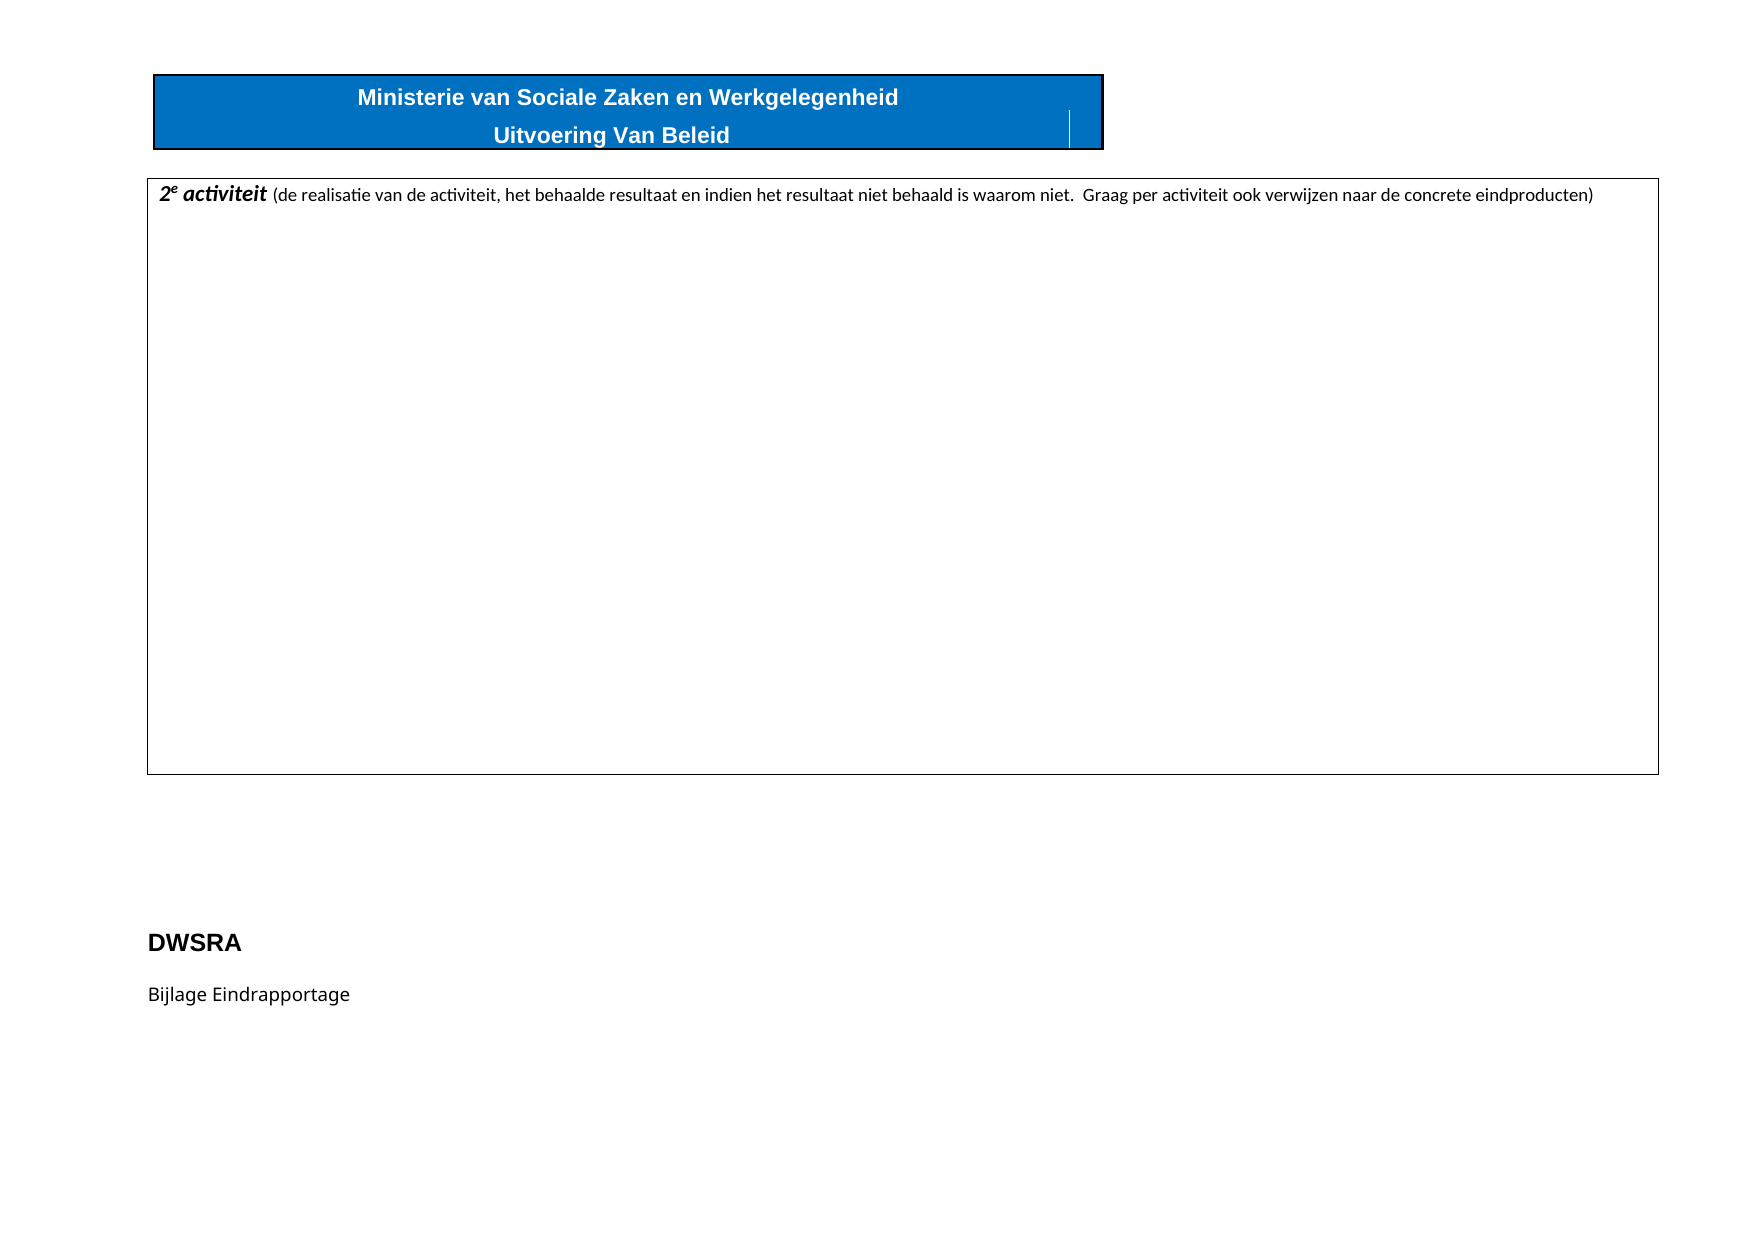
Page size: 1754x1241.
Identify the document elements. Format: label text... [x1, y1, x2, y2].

table_header 2e activiteit (de realisatie van de activiteit, het behaalde resultaat en indien het resultaat niet behaald is waarom niet. Graag per activiteit ook verwijzen naar de concrete eindproducten) [148, 179, 1658, 774]
